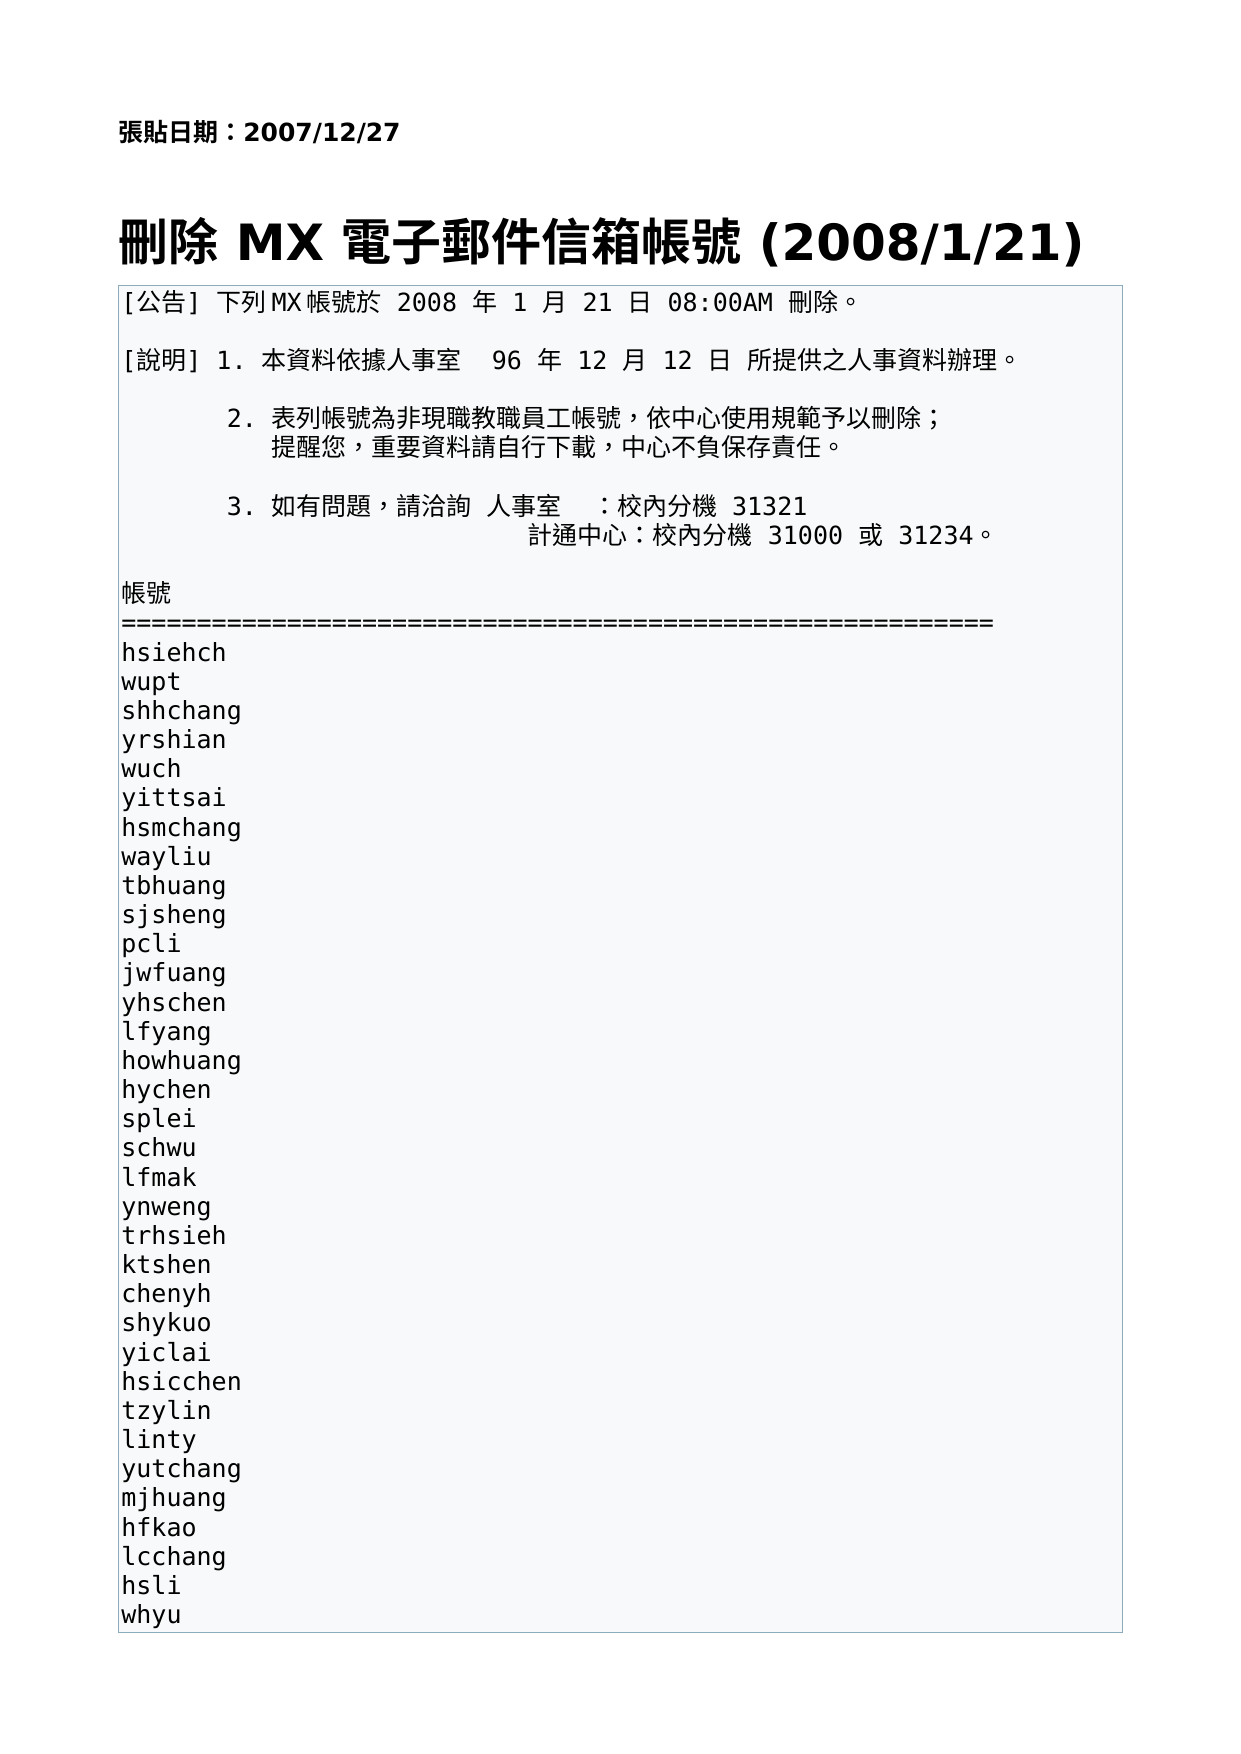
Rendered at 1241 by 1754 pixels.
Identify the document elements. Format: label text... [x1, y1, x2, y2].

text [公告] 下列MX帳號於 2008 年 1 月 21 日 08:00AM 刪除。 [說明] 1. 本資料依據人事室 96 年 12 月 12 日 所提供之人事資料辦理。 2. 表列帳號為非現職教職員工帳號，依中心使用規範予以刪除； 提醒您，重要資料請自行下載，中心不負保存責任。 3. 如有問題，請洽詢 人事室 ：校內分機 31321 計通中心：校內分機 31000 或 31234。 帳號 ========================================================== hsiehch wupt shhchang yrshian wuch yittsai hsmchang wayliu tbhuang sjsheng pcli jwfuang yhschen lfyang howhuang hychen splei schwu lfmak ynweng trhsieh ktshen chenyh shykuo yiclai hsicchen tzylin linty yutchang mjhuang hfkao lcchang hsli whyu [119, 286, 1122, 1632]
text 張貼日期：2007/12/27 [118, 118, 1122, 176]
subtitle 刪除 MX 電子郵件信箱帳號 (2008/1/21) [118, 214, 1122, 272]
